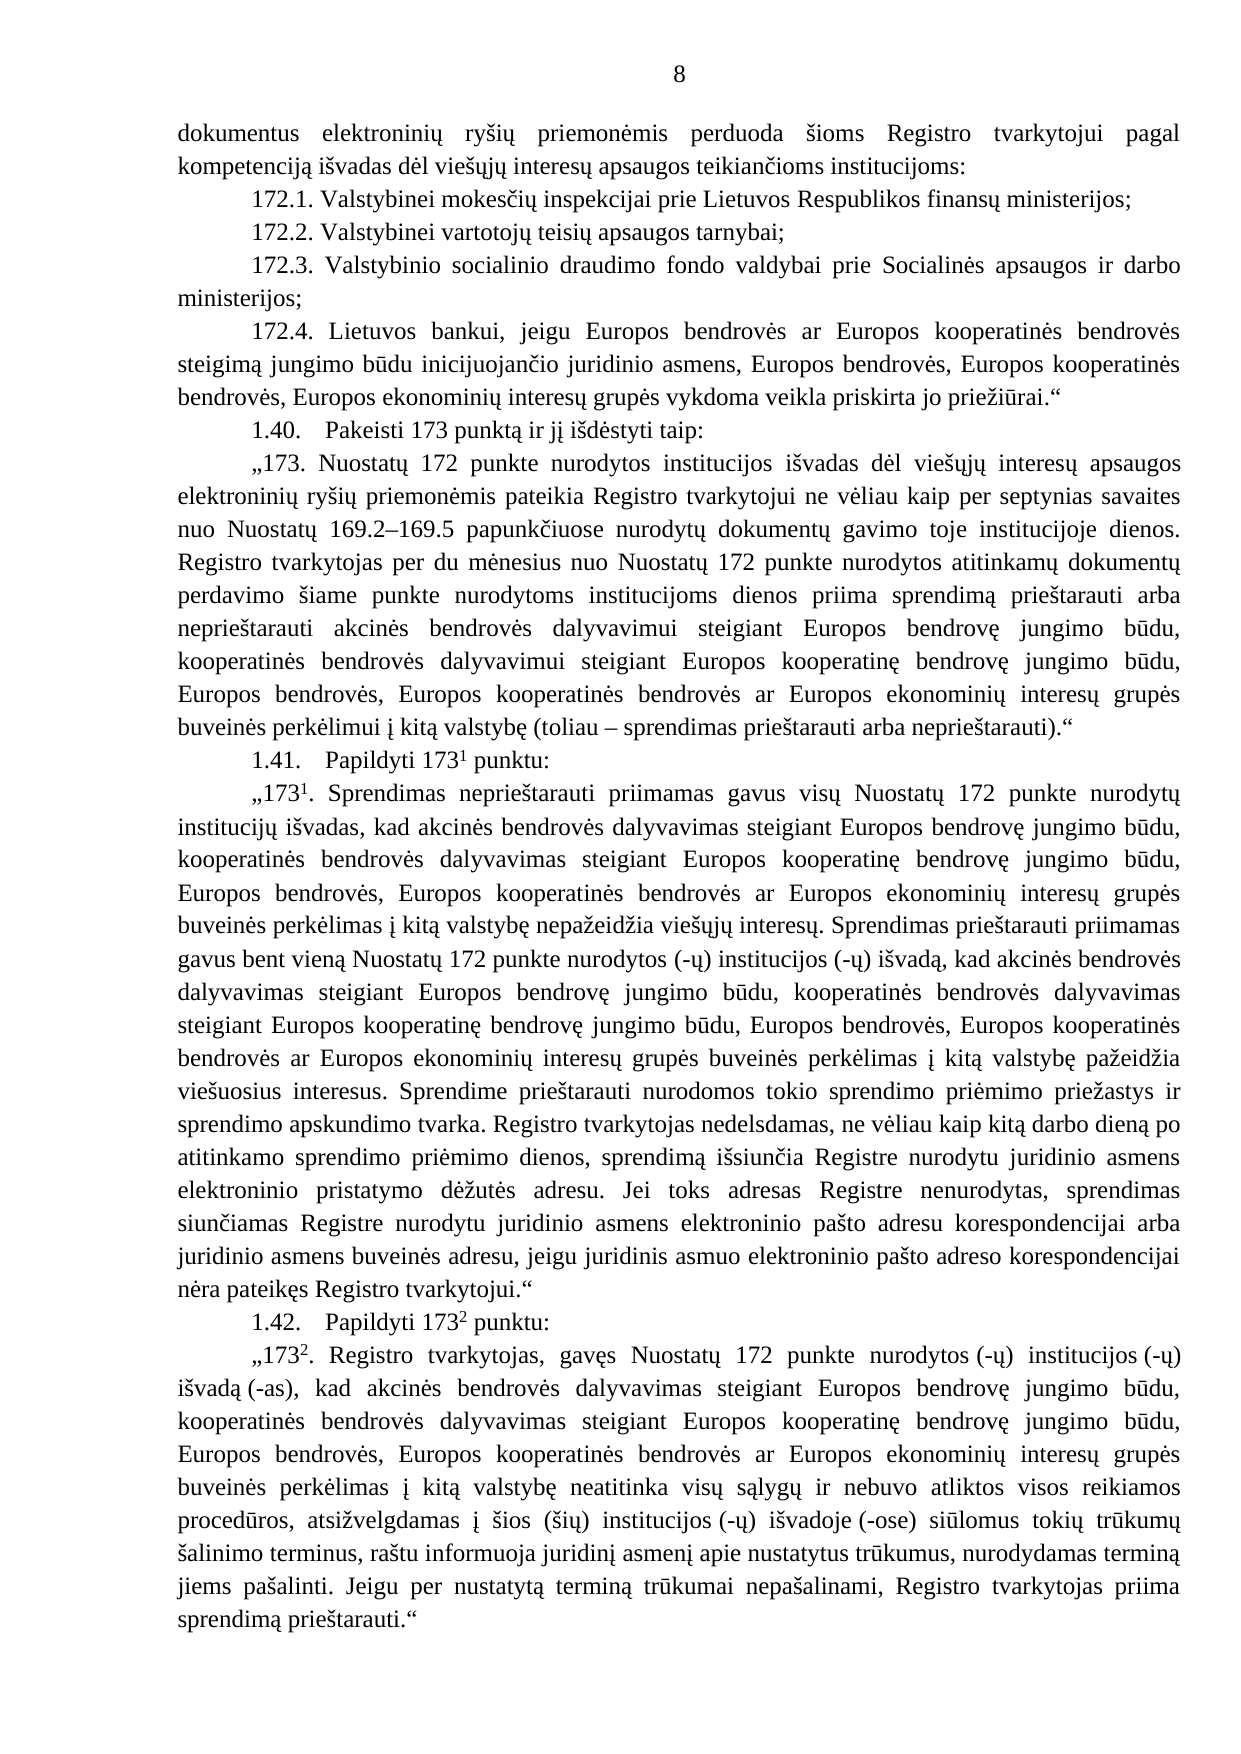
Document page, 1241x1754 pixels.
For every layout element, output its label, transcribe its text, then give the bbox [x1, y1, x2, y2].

text 172.4. Lietuvos bankui, jeigu Europos bendrovės ar Europos kooperatinės bendrovės steigimą jungimo būdu inicijuojančio juridinio asmens, Europos bendrovės, Europos kooperatinės bendrovės, Europos ekonominių interesų grupės vykdoma veikla priskirta jo priežiūrai.“ [177, 316, 1181, 411]
text 1.42. Papildyti 1732 punktu: [177, 1307, 1181, 1336]
text „1731. Sprendimas neprieštarauti priimamas gavus visų Nuostatų 172 punkte nurodytų institucijų išvadas, kad akcinės bendrovės dalyvavimas steigiant Europos bendrovę jungimo būdu, kooperatinės bendrovės dalyvavimas steigiant Europos kooperatinę bendrovę jungimo būdu, Europos bendrovės, Europos kooperatinės bendrovės ar Europos ekonominių interesų grupės buveinės perkėlimas į kitą valstybę nepažeidžia viešųjų interesų. Sprendimas prieštarauti priimamas gavus bent vieną Nuostatų 172 punkte nurodytos (-ų) institucijos (-ų) išvadą, kad akcinės bendrovės dalyvavimas steigiant Europos bendrovę jungimo būdu, kooperatinės bendrovės dalyvavimas steigiant Europos kooperatinę bendrovę jungimo būdu, Europos bendrovės, Europos kooperatinės bendrovės ar Europos ekonominių interesų grupės buveinės perkėlimas į kitą valstybę pažeidžia viešuosius interesus. Sprendime prieštarauti nurodomos tokio sprendimo priėmimo priežastys ir sprendimo apskundimo tvarka. Registro tvarkytojas nedelsdamas, ne vėliau kaip kitą darbo dieną po atitinkamo sprendimo priėmimo dienos, sprendimą išsiunčia Registre nurodytu juridinio asmens elektroninio pristatymo dėžutės adresu. Jei toks adresas Registre nenurodytas, sprendimas siunčiamas Registre nurodytu juridinio asmens elektroninio pašto adresu korespondencijai arba juridinio asmens buveinės adresu, jeigu juridinis asmuo elektroninio pašto adreso korespondencijai nėra pateikęs Registro tvarkytojui.“ [177, 778, 1181, 1303]
text dokumentus elektroninių ryšių priemonėmis perduoda šioms Registro tvarkytojui pagal kompetenciją išvadas dėl viešųjų interesų apsaugos teikiančioms institucijoms: [177, 118, 1181, 180]
text 1.40. Pakeisti 173 punktą ir jį išdėstyti taip: [177, 415, 1181, 444]
text 172.1. Valstybinei mokesčių inspekcijai prie Lietuvos Respublikos finansų ministerijos; [177, 184, 1181, 213]
text „173. Nuostatų 172 punkte nurodytos institucijos išvadas dėl viešųjų interesų apsaugos elektroninių ryšių priemonėmis pateikia Registro tvarkytojui ne vėliau kaip per septynias savaites nuo Nuostatų 169.2–169.5 papunkčiuose nurodytų dokumentų gavimo toje institucijoje dienos. Registro tvarkytojas per du mėnesius nuo Nuostatų 172 punkte nurodytos atitinkamų dokumentų perdavimo šiame punkte nurodytoms institucijoms dienos priima sprendimą prieštarauti arba neprieštarauti akcinės bendrovės dalyvavimui steigiant Europos bendrovę jungimo būdu, kooperatinės bendrovės dalyvavimui steigiant Europos kooperatinę bendrovę jungimo būdu, Europos bendrovės, Europos kooperatinės bendrovės ar Europos ekonominių interesų grupės buveinės perkėlimui į kitą valstybę (toliau – sprendimas prieštarauti arba neprieštarauti).“ [177, 448, 1181, 741]
text 172.3. Valstybinio socialinio draudimo fondo valdybai prie Socialinės apsaugos ir darbo ministerijos; [177, 250, 1181, 312]
text 1.41. Papildyti 1731 punktu: [177, 746, 1181, 774]
text 172.2. Valstybinei vartotojų teisių apsaugos tarnybai; [177, 217, 1181, 246]
text „1732. Registro tvarkytojas, gavęs Nuostatų 172 punkte nurodytos (-ų) institucijos (-ų) išvadą (-as), kad akcinės bendrovės dalyvavimas steigiant Europos bendrovę jungimo būdu, kooperatinės bendrovės dalyvavimas steigiant Europos kooperatinę bendrovę jungimo būdu, Europos bendrovės, Europos kooperatinės bendrovės ar Europos ekonominių interesų grupės buveinės perkėlimas į kitą valstybę neatitinka visų sąlygų ir nebuvo atliktos visos reikiamos procedūros, atsižvelgdamas į šios (šių) institucijos (-ų) išvadoje (-ose) siūlomus tokių trūkumų šalinimo terminus, raštu informuoja juridinį asmenį apie nustatytus trūkumus, nurodydamas terminą jiems pašalinti. Jeigu per nustatytą terminą trūkumai nepašalinami, Registro tvarkytojas priima sprendimą prieštarauti.“ [177, 1340, 1181, 1633]
